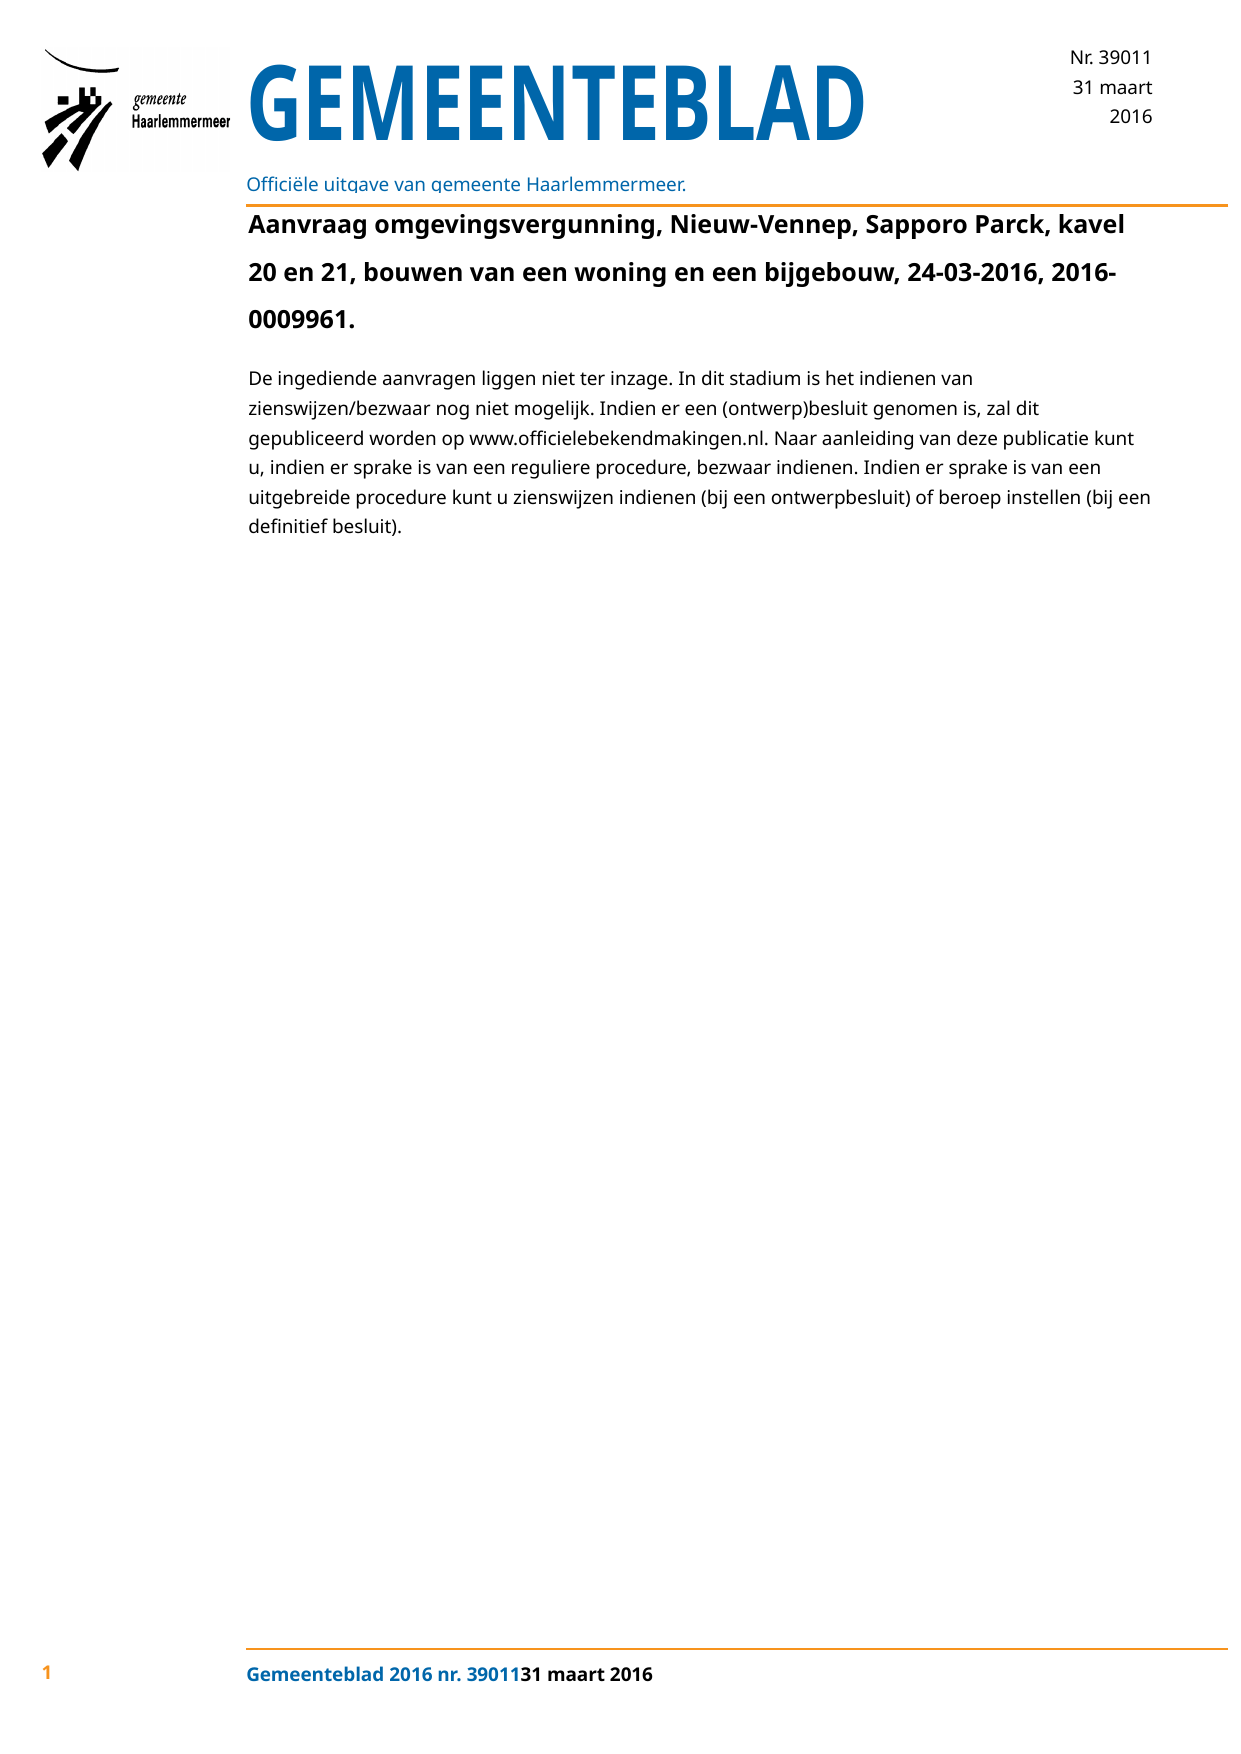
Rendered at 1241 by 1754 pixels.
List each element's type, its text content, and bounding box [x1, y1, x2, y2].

text De ingediende aanvragen liggen niet ter inzage. In dit stadium is het indienen van zienswijzen/bezwaar nog niet mogelijk. Indien er een (ontwerp)besluit genomen is, zal dit gepubliceerd worden op www.officielebekendmakingen.nl. Naar aanleiding van deze publicatie kunt u, indien er sprake is van een reguliere procedure, bezwaar indienen. Indien er sprake is van een uitgebreide procedure kunt u zienswijzen indienen (bij een ontwerpbesluit) of beroep instellen (bij een definitief besluit). [248, 366, 1152, 539]
text Aanvraag omgevingsvergunning, Nieuw-Vennep, Sapporo Parck, kavel 20 en 21, bouwen van een woning en een bijgebouw, 24-03-2016, 2016-0009961. [248, 207, 1152, 336]
picture [41, 47, 231, 172]
